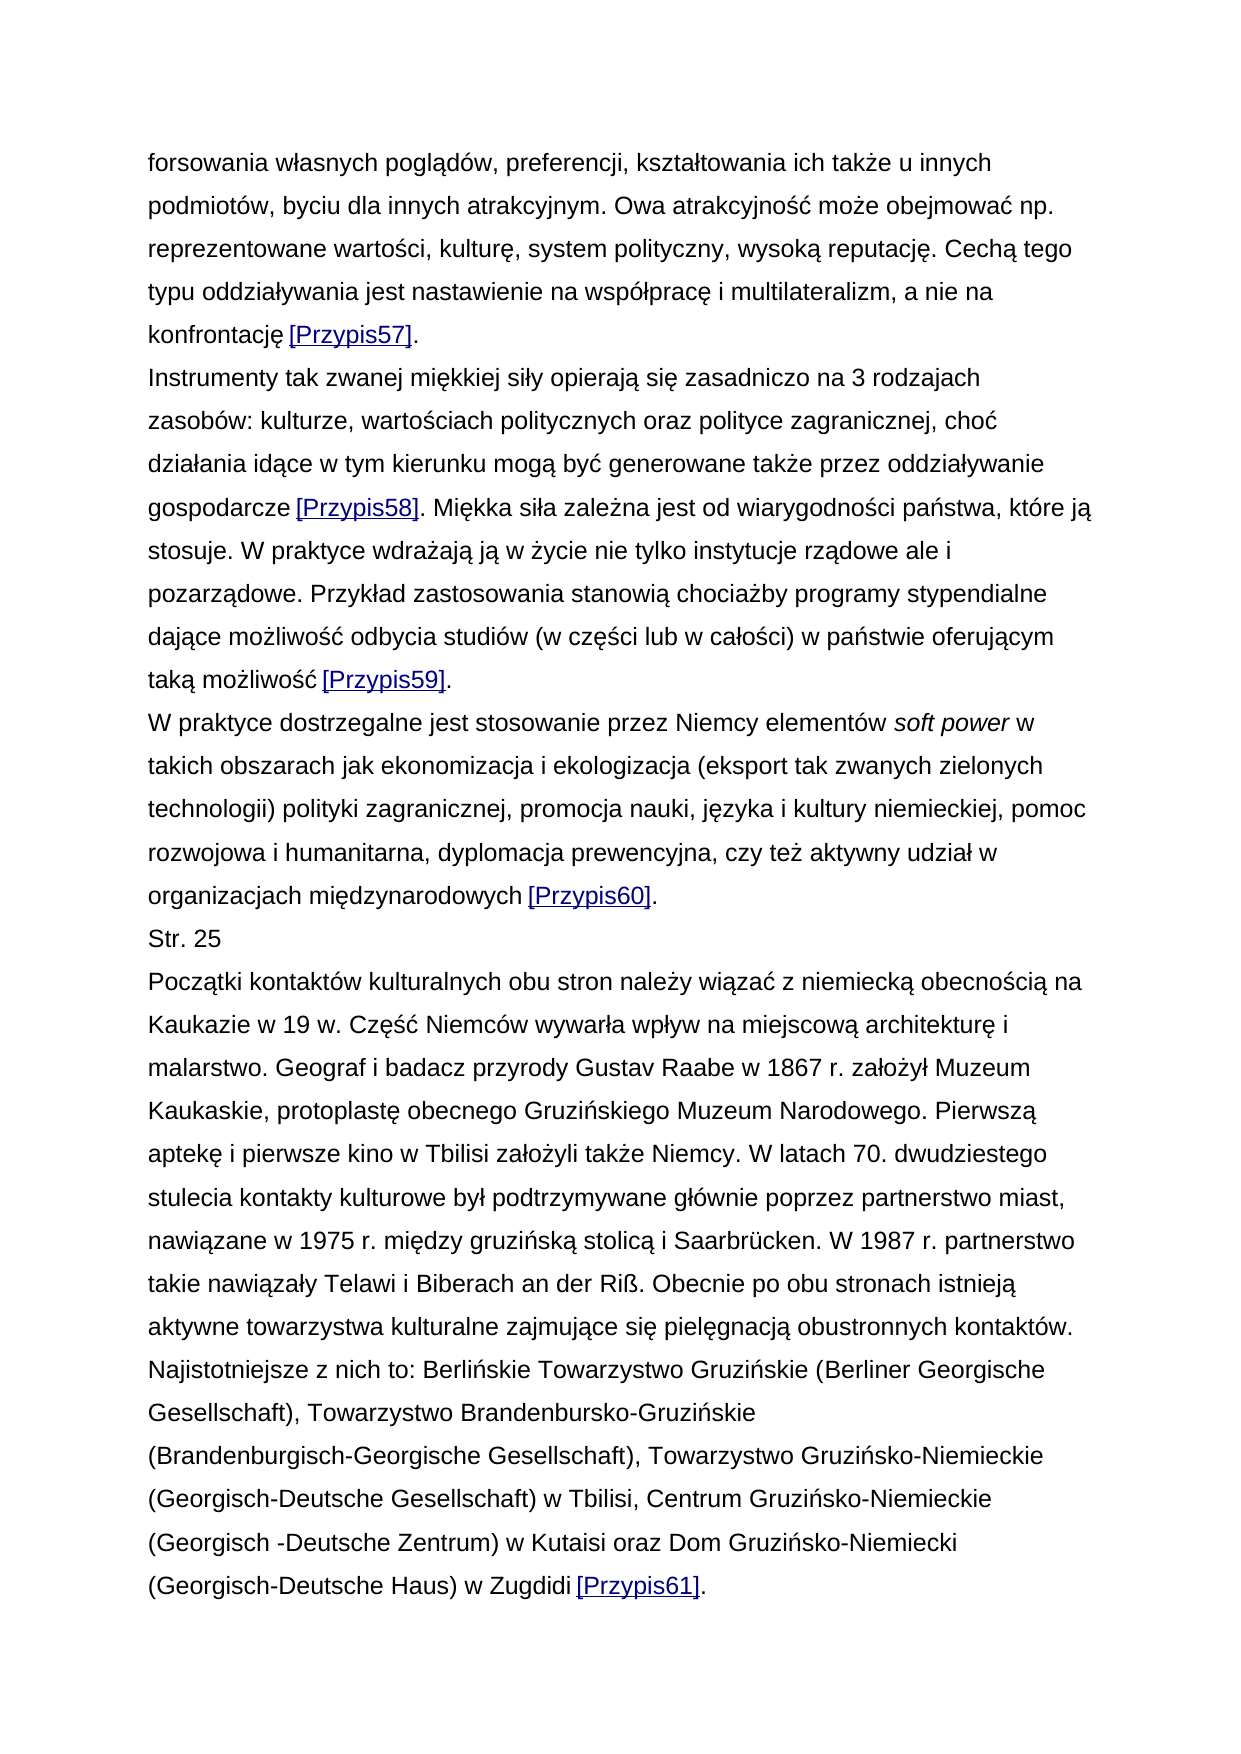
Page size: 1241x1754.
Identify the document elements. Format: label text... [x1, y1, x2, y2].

text Str. 25 [148, 924, 1093, 953]
text forsowania własnych poglądów, preferencji, kształtowania ich także u innych podmiotów, byciu dla innych atrakcyjnym. Owa atrakcyjność może obejmować np. reprezentowane wartości, kulturę, system polityczny, wysoką reputację. Cechą tego typu oddziaływania jest nastawienie na współpracę i multilateralizm, a nie na konfrontację [Przypis57]. [148, 148, 1093, 349]
text W praktyce dostrzegalne jest stosowanie przez Niemcy elementów soft power w takich obszarach jak ekonomizacja i ekologizacja (eksport tak zwanych zielonych technologii) polityki zagranicznej, promocja nauki, języka i kultury niemieckiej, pomoc rozwojowa i humanitarna, dyplomacja prewencyjna, czy też aktywny udział w organizacjach międzynarodowych [Przypis60]. [148, 708, 1093, 909]
text Instrumenty tak zwanej miękkiej siły opierają się zasadniczo na 3 rodzajach zasobów: kulturze, wartościach politycznych oraz polityce zagranicznej, choć działania idące w tym kierunku mogą być generowane także przez oddziaływanie gospodarcze [Przypis58]. Miękka siła zależna jest od wiarygodności państwa, które ją stosuje. W praktyce wdrażają ją w życie nie tylko instytucje rządowe ale i pozarządowe. Przykład zastosowania stanowią chociażby programy stypendialne dające możliwość odbycia studiów (w części lub w całości) w państwie oferującym taką możliwość [Przypis59]. [148, 363, 1093, 694]
text Początki kontaktów kulturalnych obu stron należy wiązać z niemiecką obecnością na Kaukazie w 19 w. Część Niemców wywarła wpływ na miejscową architekturę i malarstwo. Geograf i badacz przyrody Gustav Raabe w 1867 r. założył Muzeum Kaukaskie, protoplastę obecnego Gruzińskiego Muzeum Narodowego. Pierwszą aptekę i pierwsze kino w Tbilisi założyli także Niemcy. W latach 70. dwudziestego stulecia kontakty kulturowe był podtrzymywane głównie poprzez partnerstwo miast, nawiązane w 1975 r. między gruzińską stolicą i Saarbrücken. W 1987 r. partnerstwo takie nawiązały Telawi i Biberach an der Riß. Obecnie po obu stronach istnieją aktywne towarzystwa kulturalne zajmujące się pielęgnacją obustronnych kontaktów. Najistotniejsze z nich to: Berlińskie Towarzystwo Gruzińskie (Berliner Georgische Gesellschaft), Towarzystwo Brandenbursko-Gruzińskie [148, 967, 1093, 1427]
text (Brandenburgisch-Georgische Gesellschaft), Towarzystwo Gruzińsko-Niemieckie (Georgisch-Deutsche Gesellschaft) w Tbilisi, Centrum Gruzińsko-Niemieckie (Georgisch -Deutsche Zentrum) w Kutaisi oraz Dom Gruzińsko-Niemiecki (Georgisch-Deutsche Haus) w Zugdidi [Przypis61]. [148, 1441, 1093, 1599]
